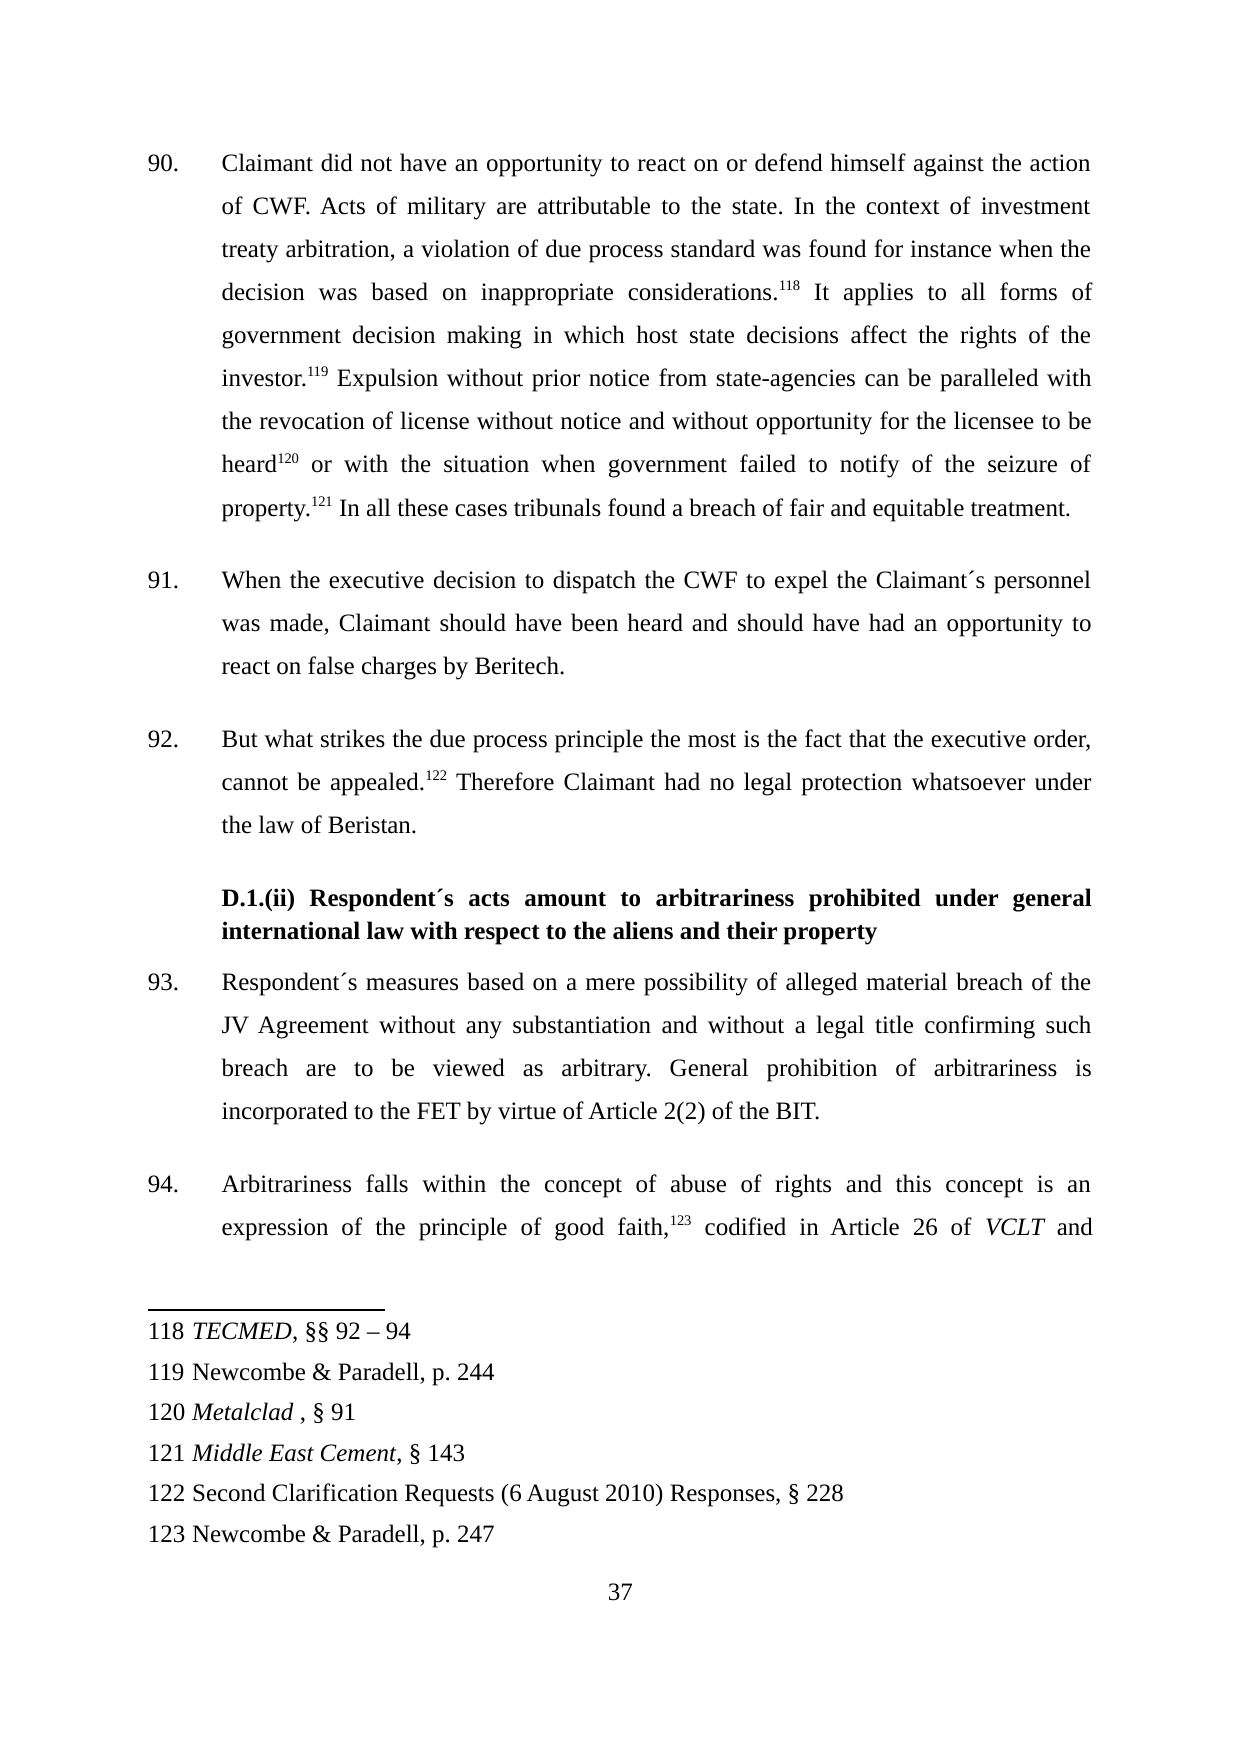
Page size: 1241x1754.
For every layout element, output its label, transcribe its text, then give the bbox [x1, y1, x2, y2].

list Claimant did not have an opportunity to react on or defend himself against the action of CWF. Acts of military are attributable to the state. In the context of investment treaty arbitration, a violation of due process standard was found for instance when the decision was based on inappropriate considerations. It applies to all forms of government decision making in which host state decisions affect the rights of the investor. Expulsion without prior notice from state-agencies can be paralleled with the revocation of license without notice and without opportunity for the licensee to be heard or with the situation when government failed to notify of the seizure of property. In all these cases tribunals found a breach of fair and equitable treatment. [148, 148, 1093, 521]
list Second Clarification Requests (6 August 2010) Responses, § 228 [148, 1478, 1093, 1507]
list Newcombe & Paradell, p. 247 [148, 1519, 1093, 1547]
list But what strikes the due process principle the most is the fact that the executive order, cannot be appealed. Therefore Claimant had no legal protection whatsoever under the law of Beristan. [148, 724, 1093, 839]
list Respondent´s measures based on a mere possibility of alleged material breach of the JV Agreement without any substantiation and without a legal title confirming such breach are to be viewed as arbitrary. General prohibition of arbitrariness is incorporated to the FET by virtue of Article 2(2) of the BIT. [148, 967, 1093, 1125]
list Metalclad , § 91 [148, 1397, 1093, 1426]
list When the executive decision to dispatch the CWF to expel the Claimant´s personnel was made, Claimant should have been heard and should have had an opportunity to react on false charges by Beritech. [148, 565, 1093, 680]
list Middle East Cement, § 143 [148, 1438, 1093, 1466]
list Newcombe & Paradell, p. 244 [148, 1357, 1093, 1385]
list Arbitrariness falls within the concept of abuse of rights and this concept is an expression of the principle of good faith, codified in Article 26 of VCLT and [148, 1169, 1093, 1241]
list TECMED, §§ 92 – 94 [148, 1316, 1093, 1345]
subtitle D.1.(ii) Respondent´s acts amount to arbitrariness prohibited under general international law with respect to the aliens and their property [221, 883, 1093, 945]
